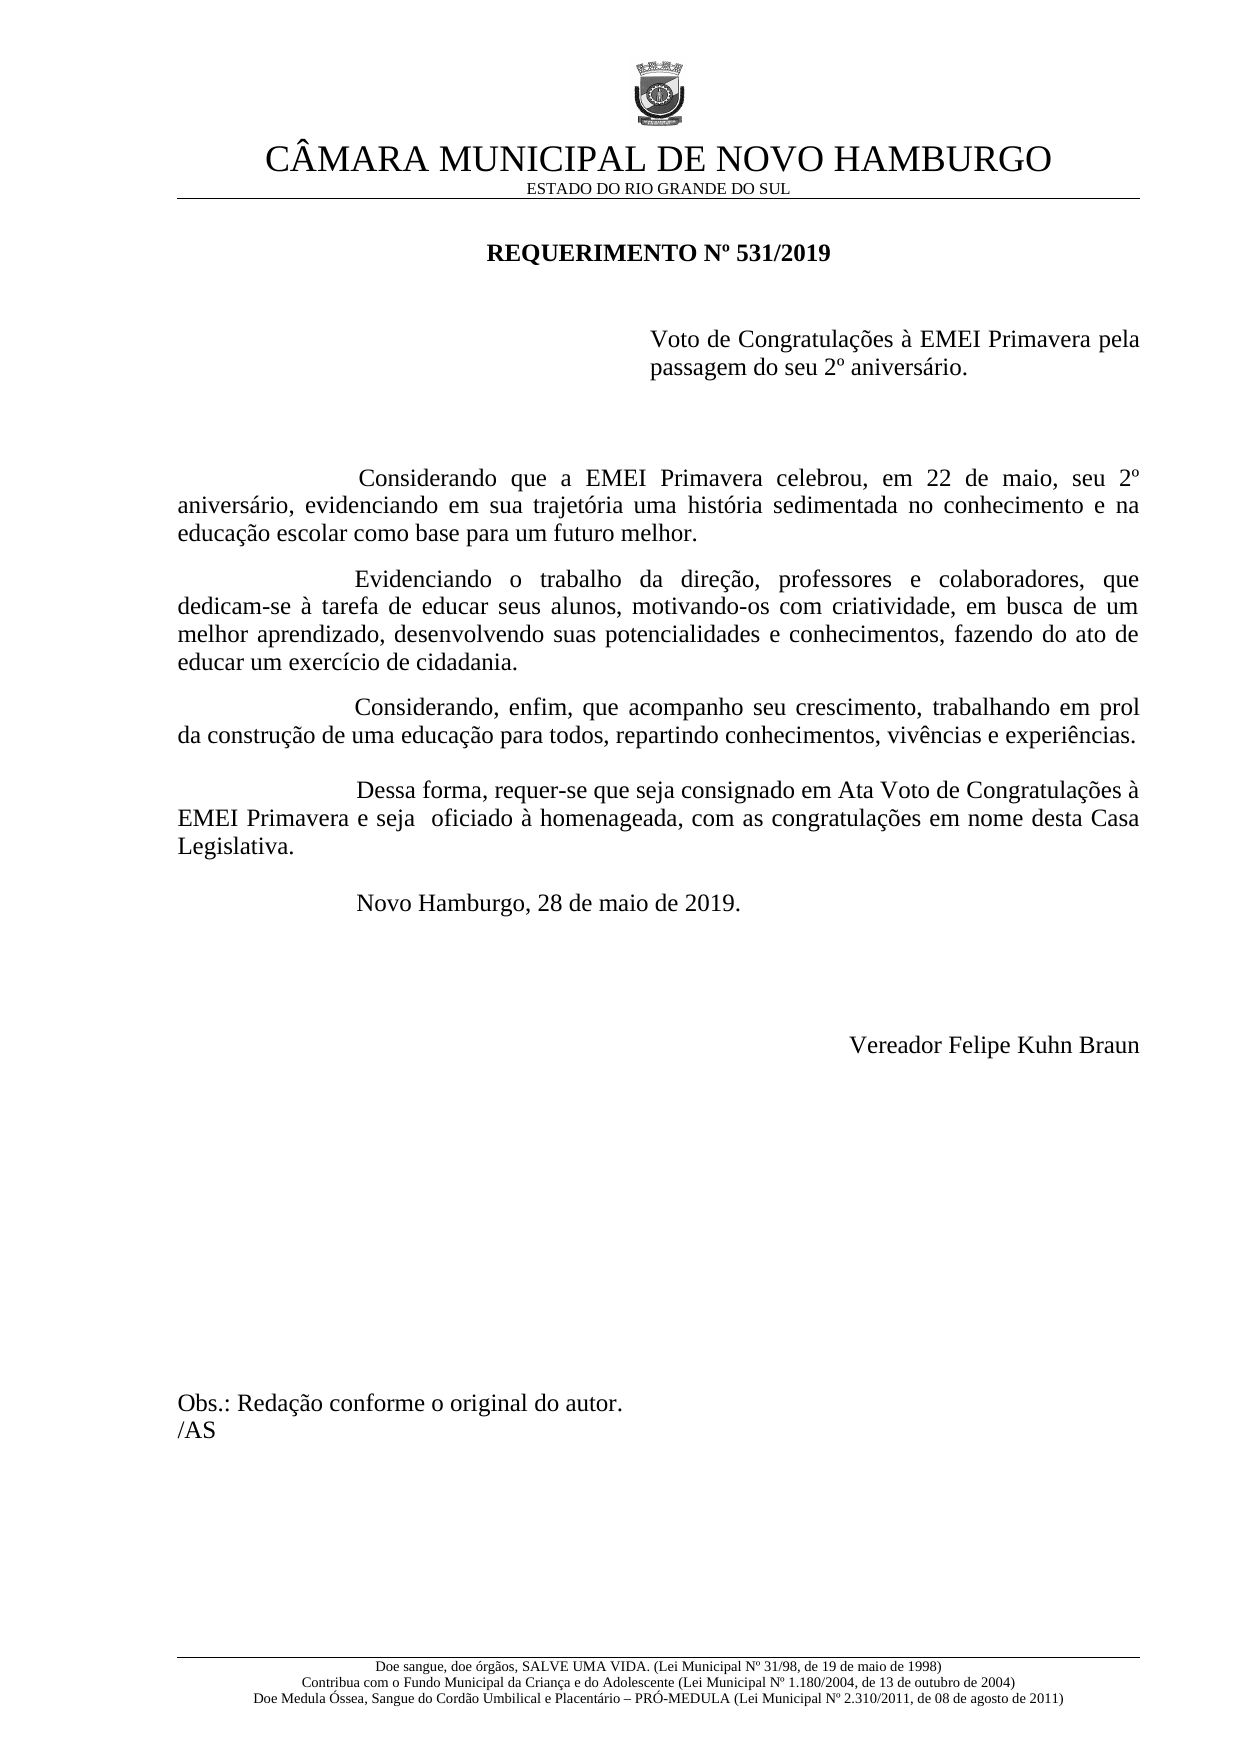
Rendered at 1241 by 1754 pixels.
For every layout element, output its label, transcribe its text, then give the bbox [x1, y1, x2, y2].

text Dessa forma, requer-se que seja consignado em Ata Voto de Congratulações à EMEI Primavera e seja oficiado à homenageada, com as congratulações em nome desta Casa Legislativa. [177, 776, 1140, 859]
text Voto de Congratulações à EMEI Primavera pela passagem do seu 2º aniversário. [650, 325, 1140, 381]
title REQUERIMENTO Nº 531/2019 [177, 239, 1140, 266]
text Obs.: Redação conforme o original do autor. [177, 1389, 1140, 1417]
text /AS [177, 1417, 1140, 1444]
text Evidenciando o trabalho da direção, professores e colaboradores, que dedicam-se à tarefa de educar seus alunos, motivando-os com criatividade, em busca de um melhor aprendizado, desenvolvendo suas potencialidades e conhecimentos, fazendo do ato de educar um exercício de cidadania. [177, 565, 1140, 676]
text Considerando, enfim, que acompanho seu crescimento, trabalhando em prol da construção de uma educação para todos, repartindo conhecimentos, vivências e experiências. [177, 693, 1140, 749]
text Novo Hamburgo, 28 de maio de 2019. [177, 889, 1140, 916]
text Vereador Felipe Kuhn Braun [177, 1003, 1140, 1058]
text Considerando que a EMEI Primavera celebrou, em 22 de maio, seu 2º aniversário, evidenciando em sua trajetória uma história sedimentada no conhecimento e na educação escolar como base para um futuro melhor. [177, 464, 1140, 547]
